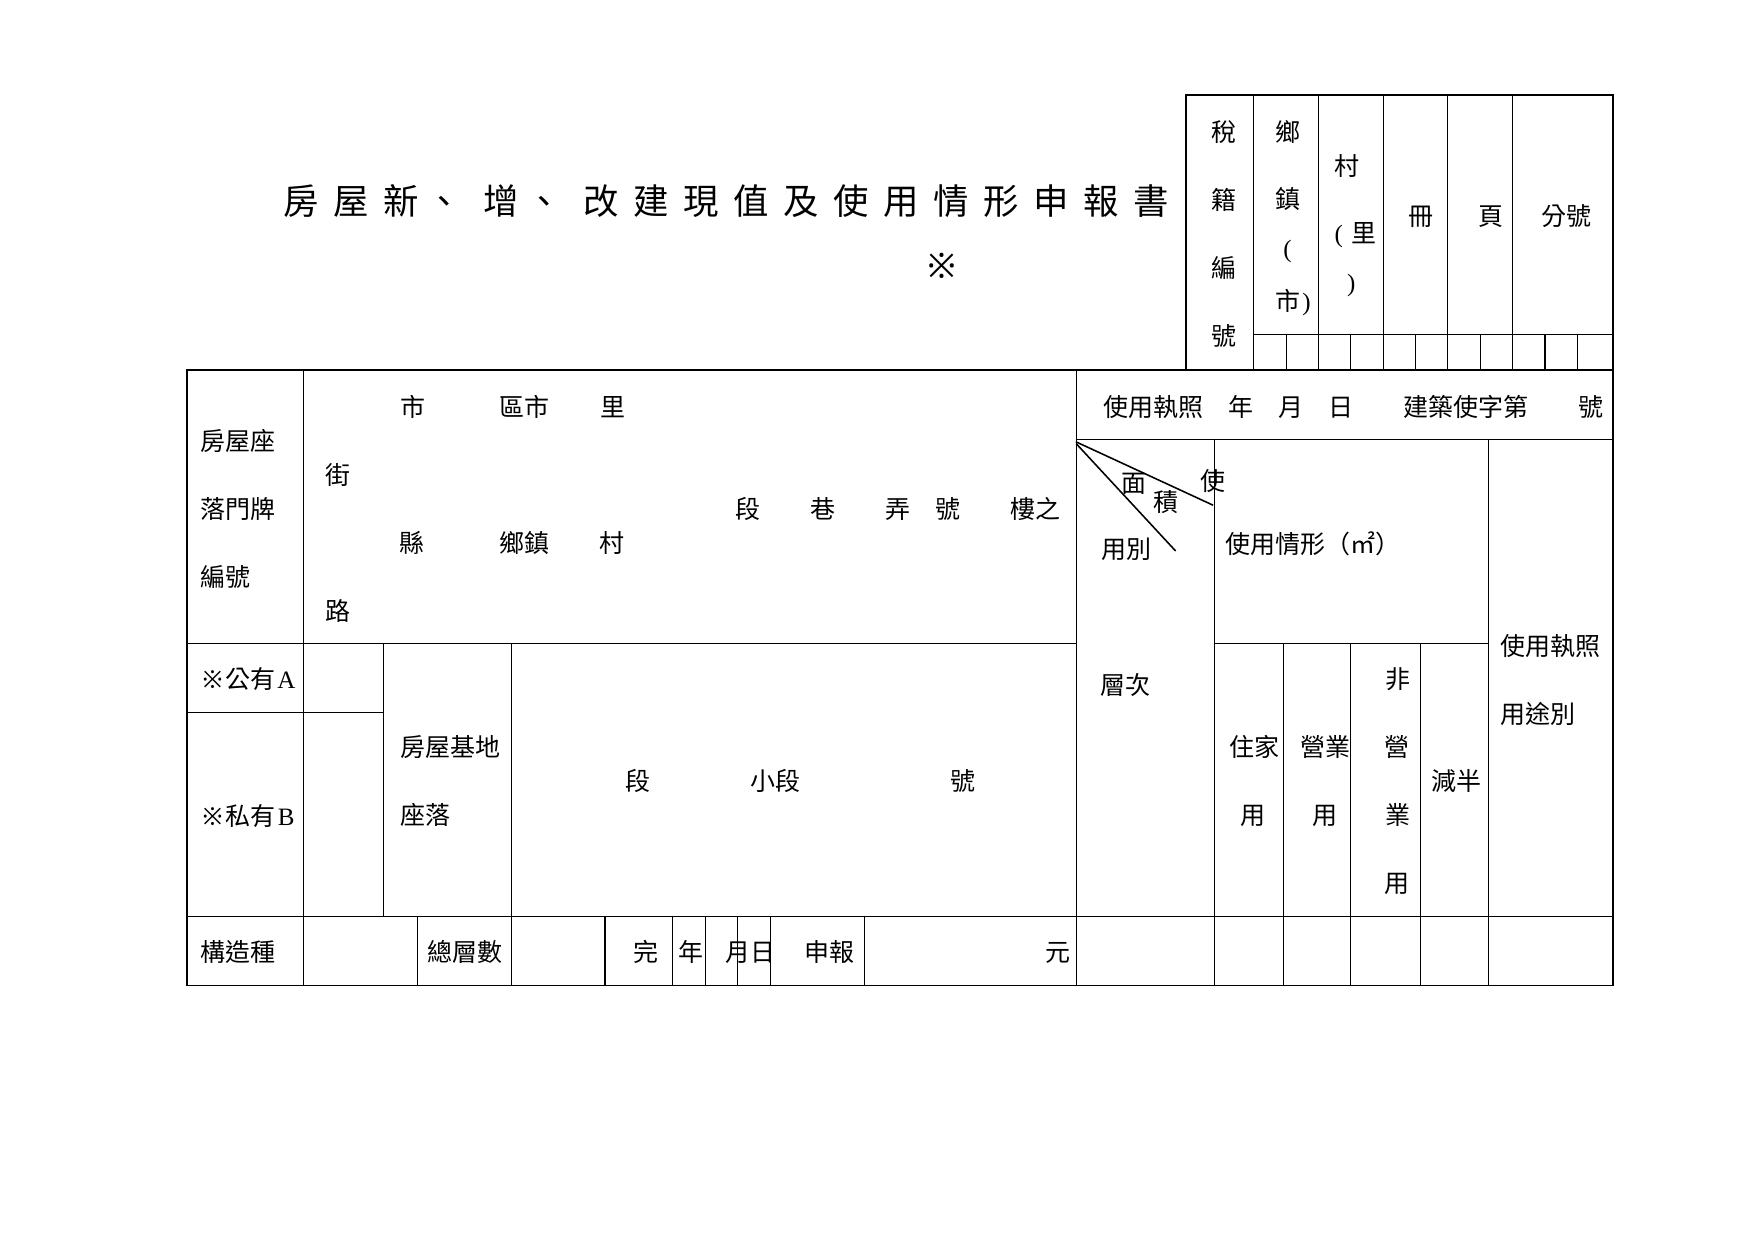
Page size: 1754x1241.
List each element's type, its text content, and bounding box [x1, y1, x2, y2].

table_cell [304, 644, 383, 712]
table_cell 段 巷 弄 號 樓之 [699, 371, 1076, 643]
table_cell [1319, 335, 1350, 369]
table_cell 完 [606, 917, 672, 985]
table_cell [1077, 917, 1214, 985]
table_cell 減半 [1421, 644, 1488, 916]
table_cell [1351, 917, 1420, 985]
table_cell 段 小段 號 [512, 644, 1076, 916]
table_cell 使用別 層次 [1080, 445, 1139, 493]
table_cell ※私有B [188, 713, 303, 916]
table_cell [1254, 335, 1286, 369]
table_header 分號 [1513, 96, 1612, 334]
table_cell 住家用 [1215, 644, 1283, 916]
table_cell 使用情形（㎡） [1215, 440, 1488, 643]
table_cell [1351, 335, 1383, 369]
table_cell [1578, 335, 1612, 369]
table_cell 使用執照 年 月 日 建築使字第 號 [1077, 371, 1612, 439]
table_header 冊 [1384, 96, 1447, 334]
table_header 房屋新、增、改建現值及使用情形申報書 ※ [187, 94, 1185, 369]
table_cell [1513, 335, 1544, 369]
table_cell [1546, 335, 1577, 369]
table_header 稅籍 編號 [1187, 96, 1253, 369]
table_cell [1284, 917, 1350, 985]
table_cell 房屋座落門牌編號 [188, 371, 303, 643]
table_cell 總層數 [418, 917, 511, 985]
table_header 鄉鎮(市) [1254, 96, 1318, 334]
table_cell 使用別 層次 [1077, 440, 1214, 504]
table_cell 市 區市 里 街 縣 鄉鎮 村 路 [304, 371, 699, 643]
table_cell 使用執照用途別 [1489, 440, 1612, 916]
table_cell 房屋基地 座落 [384, 644, 511, 916]
table_header 村(里) [1319, 96, 1383, 334]
table_cell [1215, 917, 1283, 985]
table_header 頁 [1448, 96, 1512, 334]
table_cell [1421, 917, 1488, 985]
table_cell 日 [738, 917, 770, 985]
table_cell [512, 917, 604, 985]
table_cell [304, 917, 417, 985]
table_cell [1448, 335, 1480, 369]
table_cell 月 [706, 917, 737, 985]
table_cell 構造種 [188, 917, 303, 985]
table_cell 非營 業用 [1351, 644, 1420, 916]
table_cell [1416, 335, 1447, 369]
table_cell 元 [865, 917, 1076, 985]
table_cell ※公有A [188, 644, 303, 712]
table_cell [1489, 917, 1612, 985]
table_cell 年 [673, 917, 705, 985]
table_cell [1481, 335, 1512, 369]
table_cell [304, 713, 383, 916]
table_cell 申報房屋現值 [771, 917, 864, 985]
table_cell [1384, 335, 1415, 369]
table_cell 營業用 [1284, 644, 1350, 916]
table_cell [1287, 335, 1318, 369]
table_cell 使用別 層次 [1077, 447, 1214, 916]
